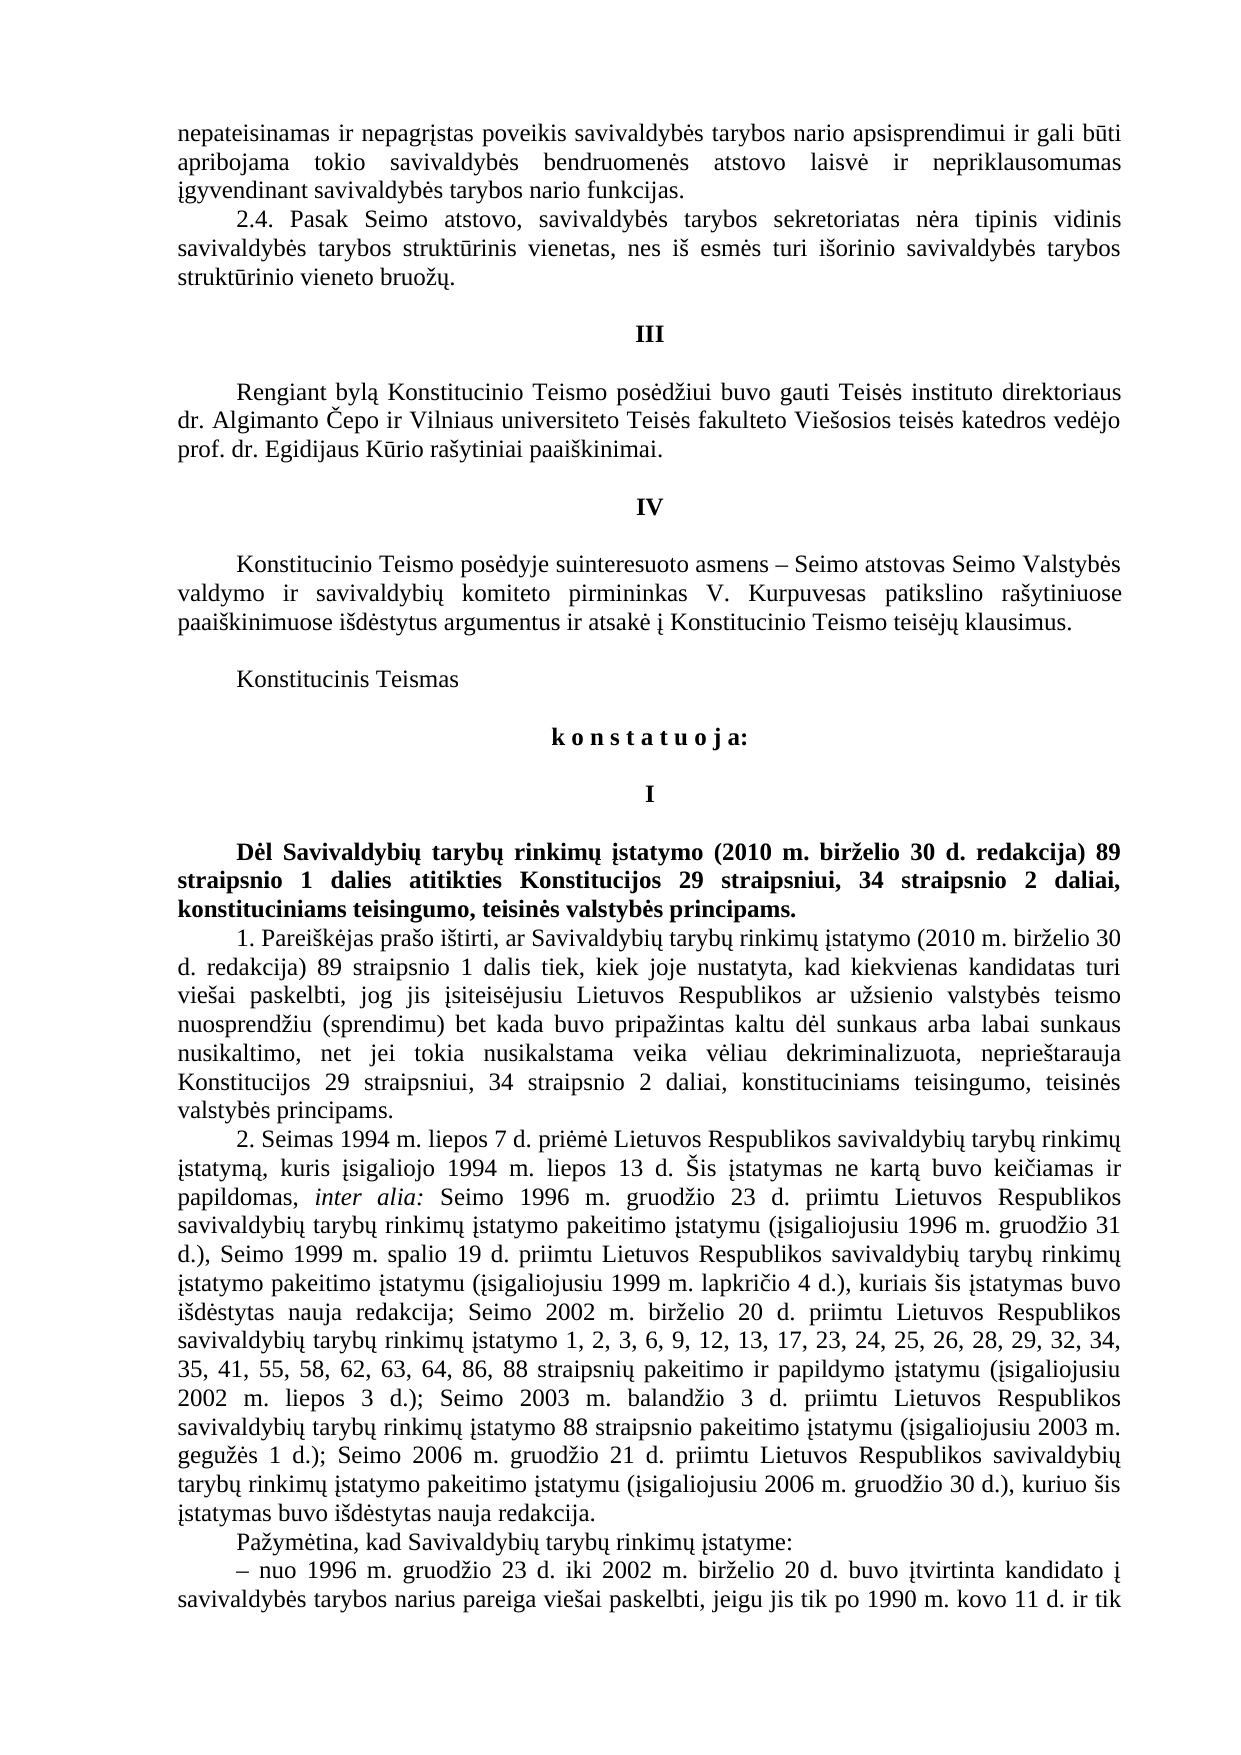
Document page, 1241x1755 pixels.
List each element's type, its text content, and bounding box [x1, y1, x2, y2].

text 2.4. Pasak Seimo atstovo, savivaldybės tarybos sekretoriatas nėra tipinis vidinis savivaldybės tarybos struktūrinis vienetas, nes iš esmės turi išorinio savivaldybės tarybos struktūrinio vieneto bruožų. [177, 204, 1122, 291]
text Konstitucinio Teismo posėdyje suinteresuoto asmens – Seimo atstovas Seimo Valstybės valdymo ir savivaldybių komiteto pirmininkas V. Kurpuvesas patikslino rašytiniuose paaiškinimuose išdėstytus argumentus ir atsakė į Konstitucinio Teismo teisėjų klausimus. [177, 549, 1122, 636]
text Dėl Savivaldybių tarybų rinkimų įstatymo (2010 m. birželio 30 d. redakcija) 89 straipsnio 1 dalies atitikties Konstitucijos 29 straipsniui, 34 straipsnio 2 daliai, konstituciniams teisingumo, teisinės valstybės principams. [177, 837, 1122, 923]
text Rengiant bylą Konstitucinio Teismo posėdžiui buvo gauti Teisės instituto direktoriaus dr. Algimanto Čepo ir Vilniaus universiteto Teisės fakulteto Viešosios teisės katedros vedėjo prof. dr. Egidijaus Kūrio rašytiniai paaiškinimai. [177, 377, 1122, 463]
text – nuo 1996 m. gruodžio 23 d. iki 2002 m. birželio 20 d. buvo įtvirtinta kandidato į savivaldybės tarybos narius pareiga viešai paskelbti, jeigu jis tik po 1990 m. kovo 11 d. ir tik [177, 1556, 1122, 1613]
text 1. Pareiškėjas prašo ištirti, ar Savivaldybių tarybų rinkimų įstatymo (2010 m. birželio 30 d. redakcija) 89 straipsnio 1 dalis tiek, kiek joje nustatyta, kad kiekvienas kandidatas turi viešai paskelbti, jog jis įsiteisėjusiu Lietuvos Respublikos ar užsienio valstybės teismo nuosprendžiu (sprendimu) bet kada buvo pripažintas kaltu dėl sunkaus arba labai sunkaus nusikaltimo, net jei tokia nusikalstama veika vėliau dekriminalizuota, neprieštarauja Konstitucijos 29 straipsniui, 34 straipsnio 2 daliai, konstituciniams teisingumo, teisinės valstybės principams. [177, 923, 1122, 1124]
text III [177, 319, 1122, 348]
text 2. Seimas 1994 m. liepos 7 d. priėmė Lietuvos Respublikos savivaldybių tarybų rinkimų įstatymą, kuris įsigaliojo 1994 m. liepos 13 d. Šis įstatymas ne kartą buvo keičiamas ir papildomas, inter alia: Seimo 1996 m. gruodžio 23 d. priimtu Lietuvos Respublikos savivaldybių tarybų rinkimų įstatymo pakeitimo įstatymu (įsigaliojusiu 1996 m. gruodžio 31 d.), Seimo 1999 m. spalio 19 d. priimtu Lietuvos Respublikos savivaldybių tarybų rinkimų įstatymo pakeitimo įstatymu (įsigaliojusiu 1999 m. lapkričio 4 d.), kuriais šis įstatymas buvo išdėstytas nauja redakcija; Seimo 2002 m. birželio 20 d. priimtu Lietuvos Respublikos savivaldybių tarybų rinkimų įstatymo 1, 2, 3, 6, 9, 12, 13, 17, 23, 24, 25, 26, 28, 29, 32, 34, 35, 41, 55, 58, 62, 63, 64, 86, 88 straipsnių pakeitimo ir papildymo įstatymu (įsigaliojusiu 2002 m. liepos 3 d.); Seimo 2003 m. balandžio 3 d. priimtu Lietuvos Respublikos savivaldybių tarybų rinkimų įstatymo 88 straipsnio pakeitimo įstatymu (įsigaliojusiu 2003 m. gegužės 1 d.); Seimo 2006 m. gruodžio 21 d. priimtu Lietuvos Respublikos savivaldybių tarybų rinkimų įstatymo pakeitimo įstatymu (įsigaliojusiu 2006 m. gruodžio 30 d.), kuriuo šis įstatymas buvo išdėstytas nauja redakcija. [177, 1124, 1122, 1527]
text Pažymėtina, kad Savivaldybių tarybų rinkimų įstatyme: [177, 1527, 1122, 1556]
text Konstitucinis Teismas [177, 664, 1122, 693]
text I [177, 779, 1122, 808]
text k o n s t a t u o j a: [177, 722, 1122, 751]
text nepateisinamas ir nepagrįstas poveikis savivaldybės tarybos nario apsisprendimui ir gali būti apribojama tokio savivaldybės bendruomenės atstovo laisvė ir nepriklausomumas įgyvendinant savivaldybės tarybos nario funkcijas. [177, 118, 1122, 204]
text IV [177, 492, 1122, 521]
